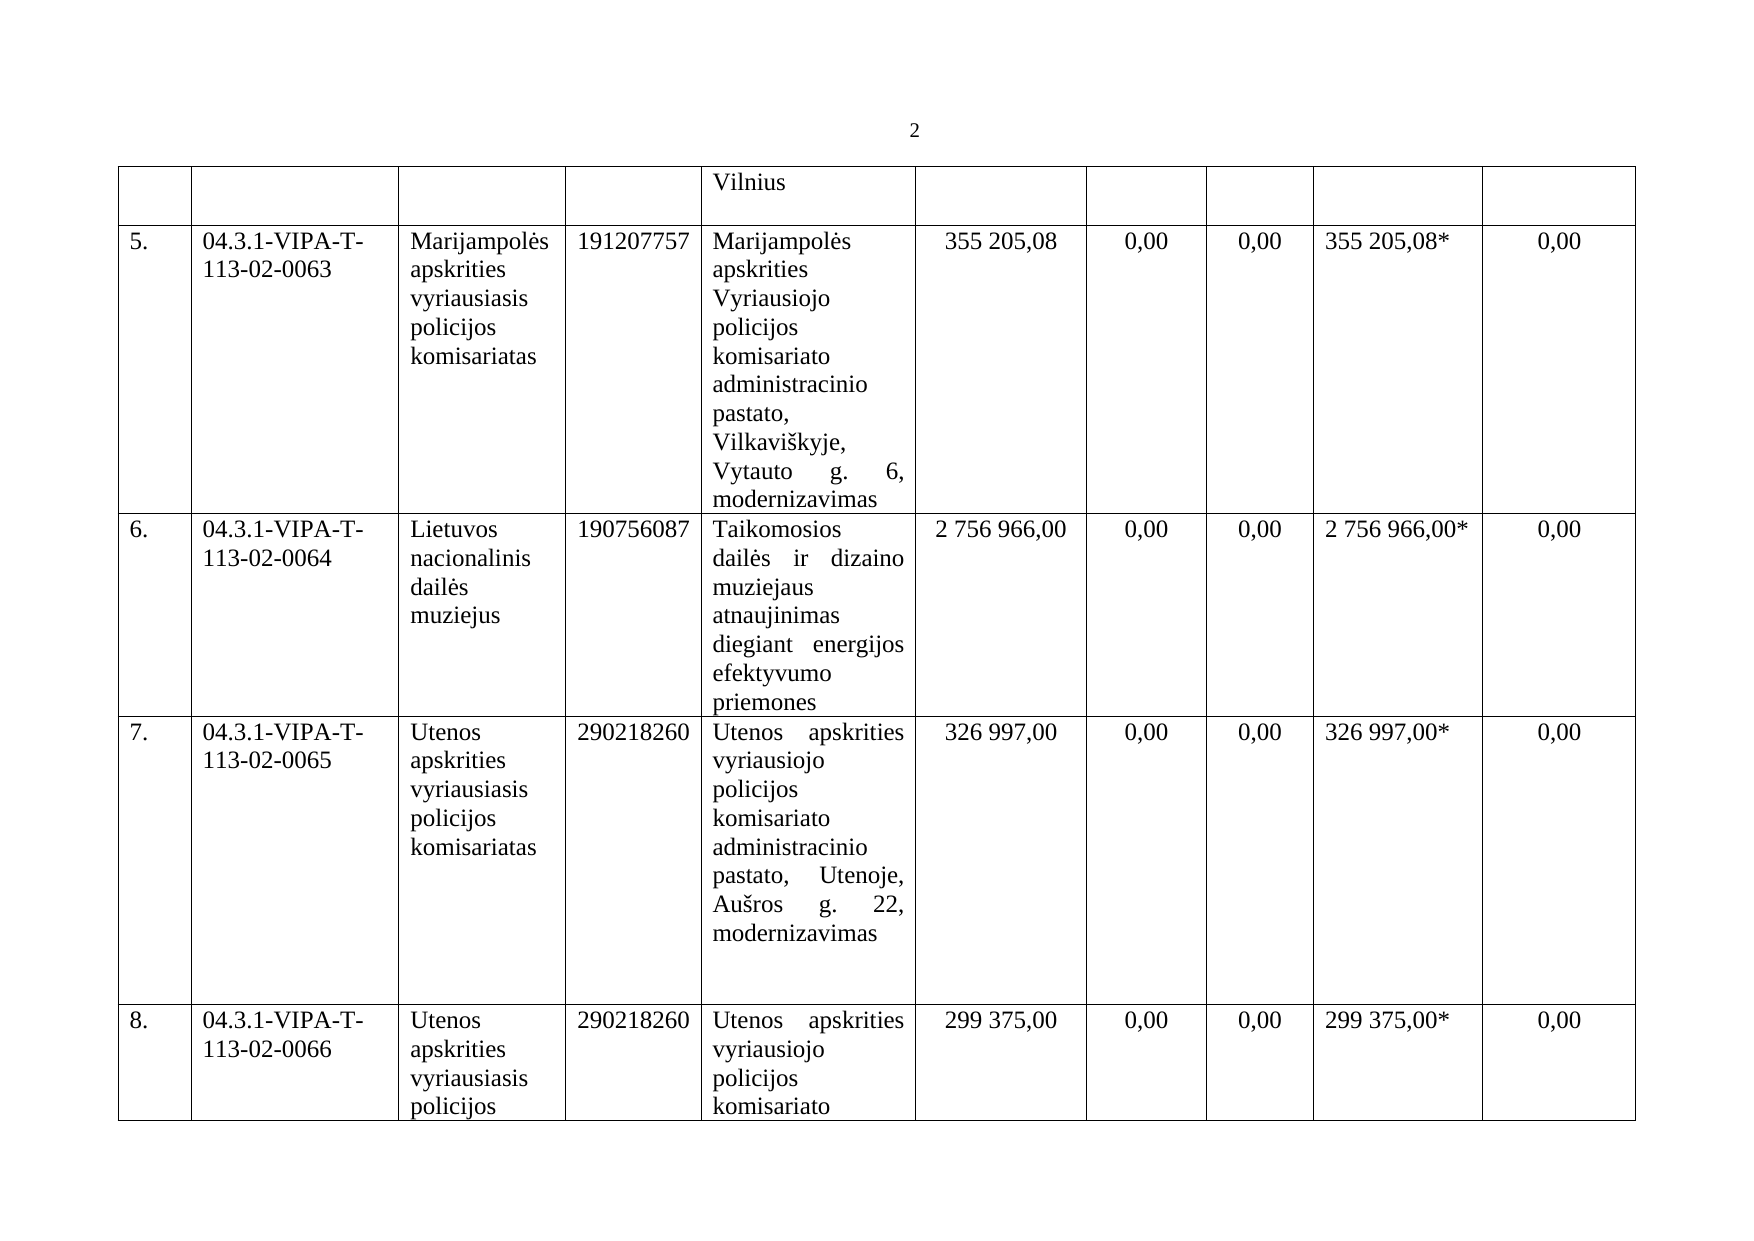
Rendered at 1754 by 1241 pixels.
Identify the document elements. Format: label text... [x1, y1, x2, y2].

table_cell 190756087 [566, 514, 701, 716]
table_cell 0,00 [1087, 717, 1206, 1004]
table_cell 290218260 [566, 1005, 701, 1120]
table_cell 191207757 [566, 226, 701, 513]
table_cell 326 997,00 [916, 717, 1086, 1004]
table_cell Utenos apskrities vyriausiasis policijos komisariatas [399, 717, 565, 1004]
table_cell 2 756 966,00* [1314, 514, 1482, 716]
table_cell 299 375,00 [916, 1005, 1086, 1120]
table_cell 355 205,08* [1314, 226, 1482, 513]
table_cell 04.3.1-VIPA-T-113-02-0064 [192, 514, 398, 716]
table_cell Lietuvos nacionalinis dailės muziejus [399, 514, 565, 716]
table_cell [566, 167, 701, 225]
table_cell Utenos apskrities vyriausiojo policijos komisariato administracinio pastato, Utenoje, Aušros g. 22, modernizavimas [702, 717, 915, 1004]
table_cell 0,00 [1207, 1005, 1313, 1120]
table_cell Utenos apskrities vyriausiasis policijos [399, 1005, 565, 1120]
table_cell 355 205,08 [916, 226, 1086, 513]
table_cell 04.3.1-VIPA-T-113-02-0066 [192, 1005, 398, 1120]
table_cell [119, 167, 191, 225]
table_cell 0,00 [1087, 1005, 1206, 1120]
table_cell 0,00 [1207, 514, 1313, 716]
table_cell 299 375,00* [1314, 1005, 1482, 1120]
table_cell Taikomosios dailės ir dizaino muziejaus atnaujinimas diegiant energijos efektyvumo priemones [702, 514, 915, 716]
table_cell 290218260 [566, 717, 701, 1004]
table_cell 04.3.1-VIPA-T-113-02-0063 [192, 226, 398, 513]
table_cell [916, 167, 1086, 225]
table_cell Utenos apskrities vyriausiojo policijos komisariato [702, 1005, 915, 1120]
table_cell Vilnius [702, 167, 915, 225]
table_cell 5. [119, 226, 191, 513]
table_cell [1207, 167, 1313, 225]
table_cell 2 756 966,00 [916, 514, 1086, 716]
table_cell 326 997,00* [1314, 717, 1482, 1004]
table_cell [192, 167, 398, 225]
table_cell 0,00 [1207, 717, 1313, 1004]
table_cell 8. [119, 1005, 191, 1120]
table_cell [1314, 167, 1482, 225]
table_cell 04.3.1-VIPA-T-113-02-0065 [192, 717, 398, 1004]
table_cell 6. [119, 514, 191, 716]
table_cell Marijampolės apskrities vyriausiasis policijos komisariatas [399, 226, 565, 513]
table_cell [1087, 167, 1206, 225]
table_cell 0,00 [1207, 226, 1313, 513]
table_cell 7. [119, 717, 191, 1004]
table_cell [1483, 167, 1635, 225]
table_cell 0,00 [1087, 514, 1206, 716]
table_cell 0,00 [1483, 226, 1635, 513]
table_cell 0,00 [1483, 717, 1635, 1004]
table_cell 0,00 [1087, 226, 1206, 513]
table_cell 0,00 [1483, 1005, 1635, 1120]
table_cell [399, 167, 565, 225]
table_cell Marijampolės apskrities Vyriausiojo policijos komisariato administracinio pastato, Vilkaviškyje, Vytauto g. 6, modernizavimas [702, 226, 915, 513]
table_cell 0,00 [1483, 514, 1635, 716]
